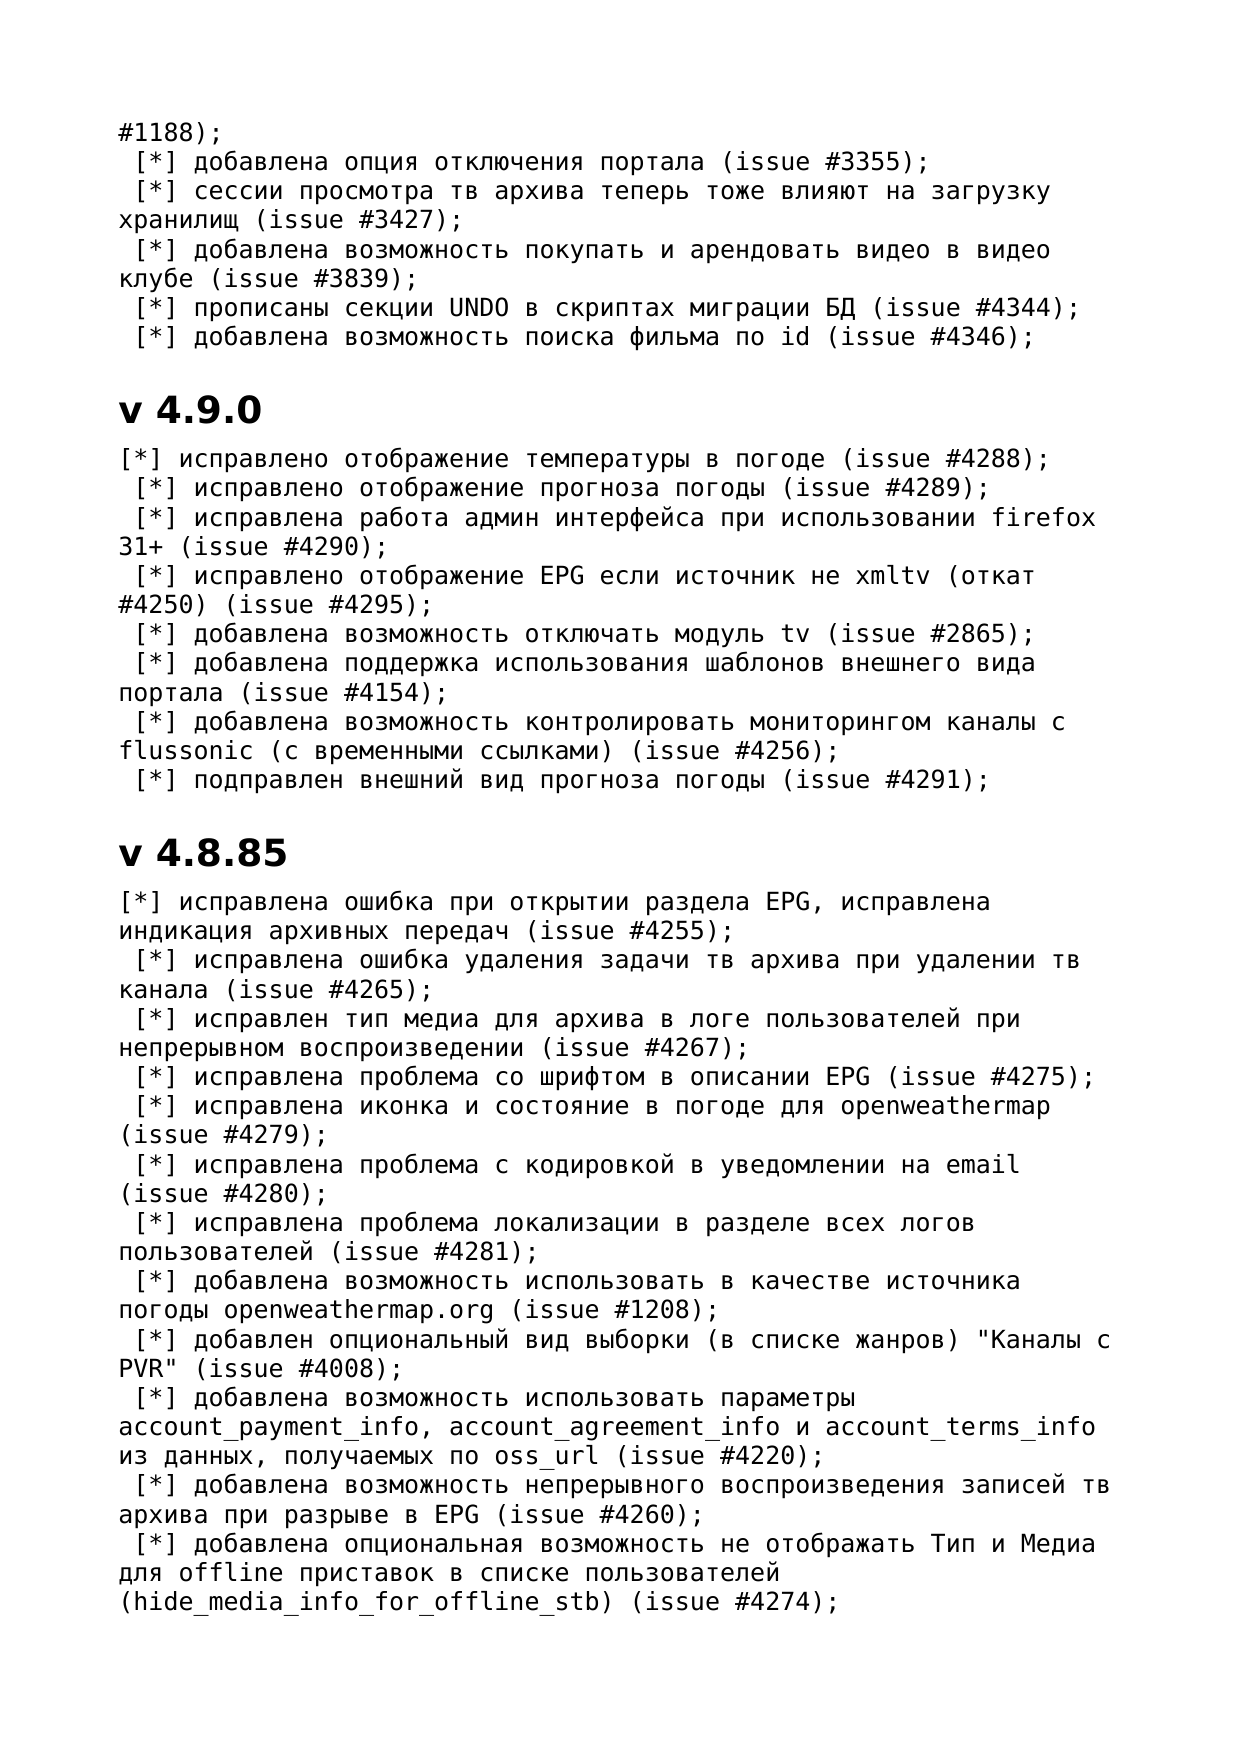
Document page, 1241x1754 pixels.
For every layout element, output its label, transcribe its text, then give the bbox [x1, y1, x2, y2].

text [*] исправлено отображение температуры в погоде (issue #4288); [*] исправлено отображение прогноза погоды (issue #4289); [*] исправлена работа админ интерфейса при использовании firefox 31+ (issue #4290); [*] исправлено отображение EPG если источник не xmltv (откат #4250) (issue #4295); [*] добавлена возможность отключать модуль tv (issue #2865); [*] добавлена поддержка использования шаблонов внешнего вида портала (issue #4154); [*] добавлена возможность контролировать мониторингом каналы с flussonic (с временными ссылками) (issue #4256); [*] подправлен внешний вид прогноза погоды (issue #4291); [118, 444, 1122, 794]
subtitle v 4.8.85 [118, 831, 1122, 875]
text #1188); [*] добавлена опция отключения портала (issue #3355); [*] сессии просмотра тв архива теперь тоже влияют на загрузку хранилищ (issue #3427); [*] добавлена возможность покупать и арендовать видео в видео клубе (issue #3839); [*] прописаны секции UNDO в скриптах миграции БД (issue #4344); [*] добавлена возможность поиска фильма по id (issue #4346); [118, 118, 1122, 351]
text [*] исправлена ошибка при открытии раздела EPG, исправлена индикация архивных передач (issue #4255); [*] исправлена ошибка удаления задачи тв архива при удалении тв канала (issue #4265); [*] исправлен тип медиа для архива в логе пользователей при непрерывном воспроизведении (issue #4267); [*] исправлена проблема со шрифтом в описании EPG (issue #4275); [*] исправлена иконка и состояние в погоде для openweathermap (issue #4279); [*] исправлена проблема с кодировкой в уведомлении на email (issue #4280); [*] исправлена проблема локализации в разделе всех логов пользователей (issue #4281); [*] добавлена возможность использовать в качестве источника погоды openweathermap.org (issue #1208); [*] добавлен опциональный вид выборки (в списке жанров) "Каналы с PVR" (issue #4008); [*] добавлена возможность использовать параметры account_payment_info, account_agreement_info и account_terms_info из данных, получаемых по oss_url (issue #4220); [*] добавлена возможность непрерывного воспроизведения записей тв архива при разрыве в EPG (issue #4260); [*] добавлена опциональная возможность не отображать Тип и Медиа для offline приставок в списке пользователей (hide_media_info_for_offline_stb) (issue #4274); [118, 887, 1122, 1616]
subtitle v 4.9.0 [118, 388, 1122, 432]
